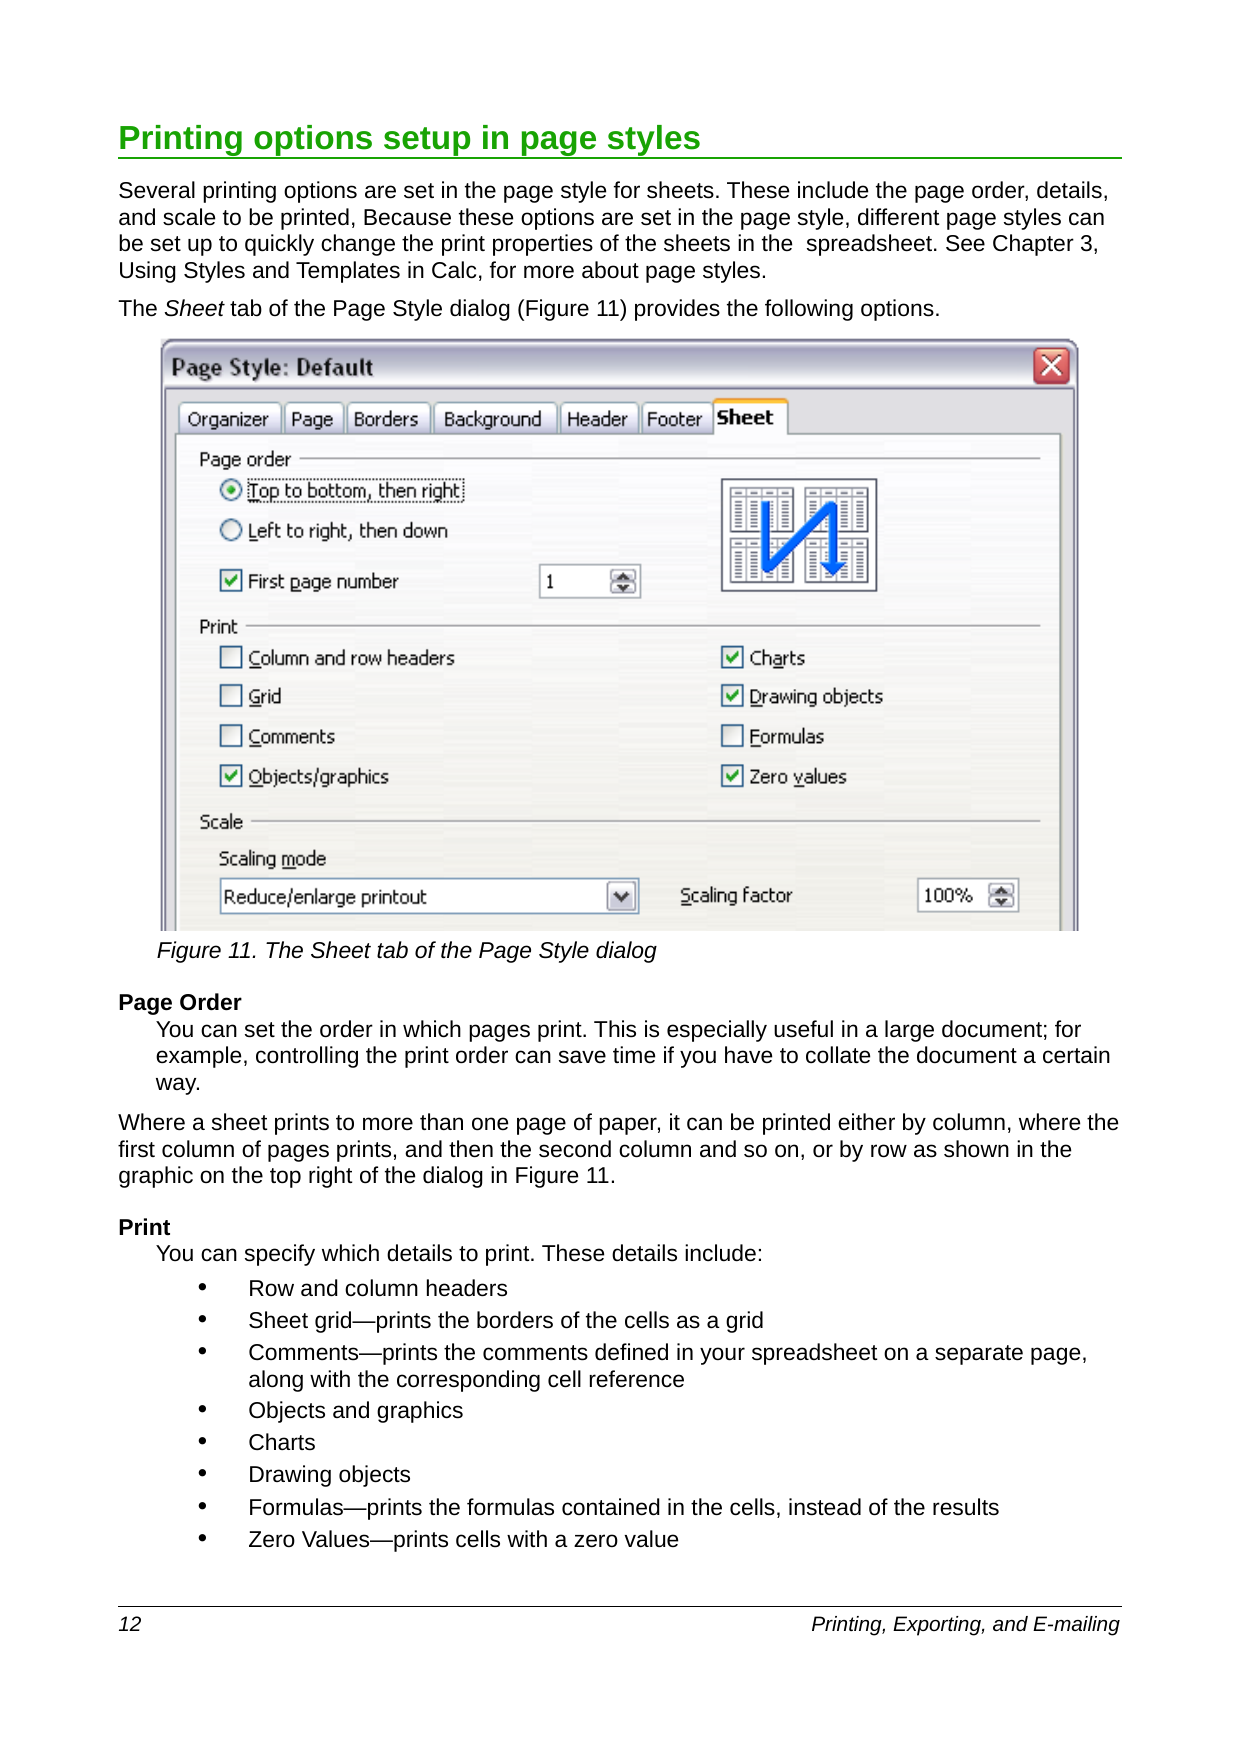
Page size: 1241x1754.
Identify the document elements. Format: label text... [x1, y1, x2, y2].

text Print [118, 1214, 1122, 1240]
text Where a sheet prints to more than one page of paper, it can be printed either by column, where the first column of pages prints, and then the second column and so on, or by row as shown in the graphic on the top right of the dialog in Figure 11. [118, 1107, 1122, 1189]
picture [156, 334, 1084, 931]
list Formulas—prints the formulas contained in the cells, instead of the results [195, 1492, 1122, 1521]
subtitle Printing options setup in page styles [118, 118, 1122, 157]
list Comments—prints the comments defined in your spreadsheet on a separate page, along with the corresponding cell reference [195, 1337, 1122, 1393]
list Objects and graphics [195, 1396, 1122, 1425]
list Sheet grid—prints the borders of the cells as a grid [195, 1305, 1122, 1334]
text Several printing options are set in the page style for sheets. These include the page order, details, and scale to be printed, Because these options are set in the page style, different page styles can be set up to quickly change the print properties of the sheets in the spreadsheet. See Chapter 3, Using Styles and Templates in Calc, for more about page styles. [118, 177, 1122, 283]
list Zero Values—prints cells with a zero value [195, 1524, 1122, 1553]
text You can specify which details to print. These details include: [156, 1240, 1122, 1266]
list Row and column headers [195, 1273, 1122, 1302]
list Drawing objects [195, 1460, 1122, 1489]
list Charts [195, 1428, 1122, 1457]
text Figure 11. The Sheet tab of the Page Style dialog [157, 937, 1084, 963]
text The Sheet tab of the Page Style dialog (Figure 11) provides the following options. [118, 295, 1122, 322]
text You can set the order in which pages print. This is especially useful in a large document; for example, controlling the print order can save time if you have to collate the document a certain way. [156, 1016, 1122, 1095]
text Page Order [118, 989, 1122, 1016]
